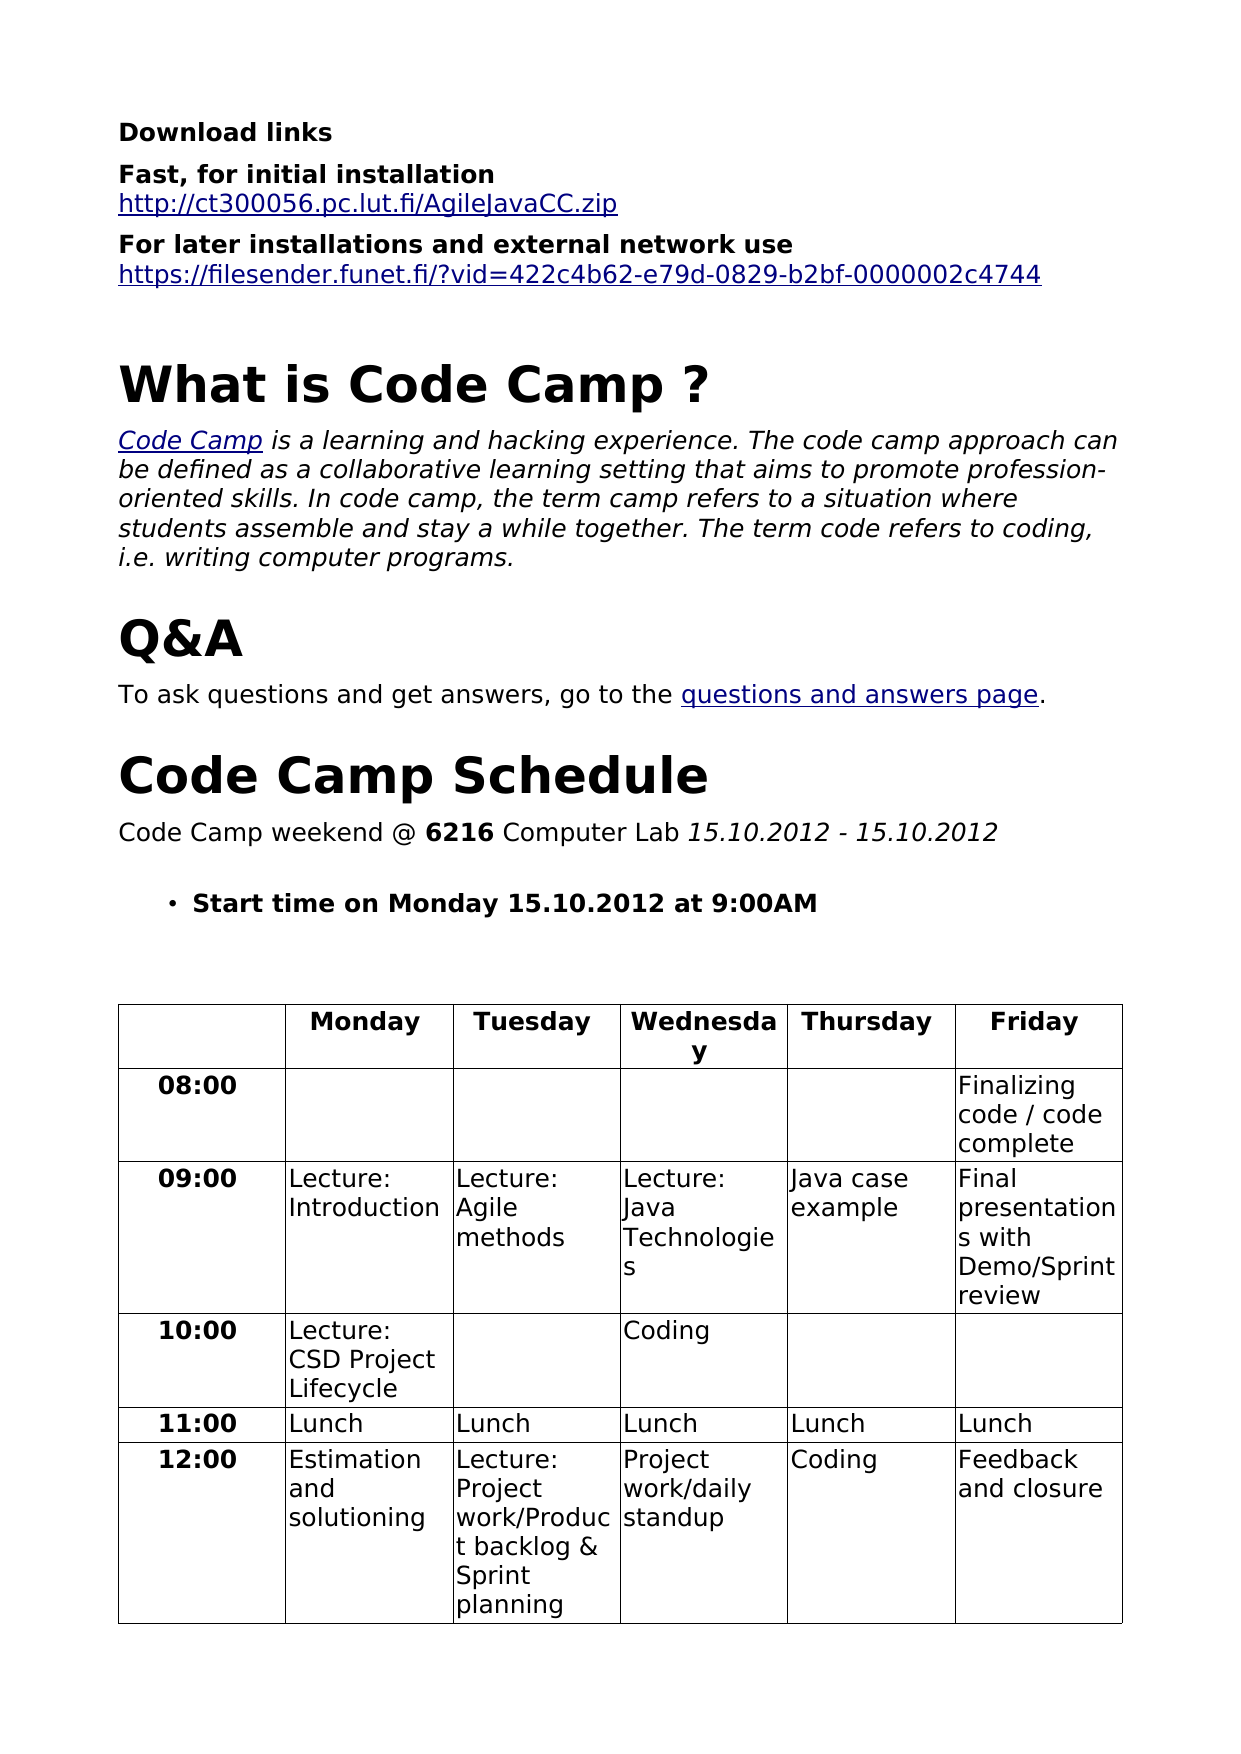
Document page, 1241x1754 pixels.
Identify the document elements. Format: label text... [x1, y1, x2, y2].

table_cell 09:00 [119, 1162, 285, 1313]
table_header Thursday [788, 1005, 955, 1068]
table_cell Final presentations with Demo/Sprint review [956, 1162, 1122, 1313]
table_cell Lunch [788, 1408, 955, 1442]
table_cell Lecture: Project work/Product backlog & Sprint planning [454, 1443, 620, 1623]
subtitle Q&A [118, 610, 1122, 668]
subtitle Code Camp Schedule [118, 747, 1122, 805]
text For later installations and external network use https://filesender.funet.fi/?vid=422c4b62-e79d-0829-b2bf-0000002c4744 [118, 231, 1122, 318]
table_cell Estimation and solutioning [286, 1443, 453, 1623]
table_cell Lunch [454, 1408, 620, 1442]
table_cell [454, 1314, 620, 1407]
table_cell [621, 1069, 787, 1161]
table_cell Project work/daily standup [621, 1443, 787, 1623]
table_cell [454, 1069, 620, 1161]
text Fast, for initial installation http://ct300056.pc.lut.fi/AgileJavaCC.zip [118, 160, 1122, 218]
table_cell Feedback and closure [956, 1443, 1122, 1623]
table_header Tuesday [454, 1005, 620, 1068]
table_cell Lunch [286, 1408, 453, 1442]
table_cell Lunch [956, 1408, 1122, 1442]
table_header Monday [286, 1005, 453, 1068]
table_header [119, 1005, 285, 1068]
text Code Camp is a learning and hacking experience. The code camp approach can be defined as a collaborative learning setting that aims to promote profession-oriented skills. In code camp, the term camp refers to a situation where students assemble and stay a while together. The term code refers to coding, i.e. writing computer programs. [118, 426, 1122, 572]
table_cell Coding [621, 1314, 787, 1407]
subtitle What is Code Camp ? [118, 356, 1122, 414]
table_cell Finalizing code / code complete [956, 1069, 1122, 1161]
table_cell Lecture: Agile methods [454, 1162, 620, 1313]
table_cell [286, 1069, 453, 1161]
text To ask questions and get answers, go to the questions and answers page. [118, 680, 1122, 709]
table_cell Coding [788, 1443, 955, 1623]
table_cell Lecture: CSD Project Lifecycle [286, 1314, 453, 1407]
list Start time on Monday 15.10.2012 at 9:00AM [177, 889, 1122, 918]
table_cell Java case example [788, 1162, 955, 1313]
table_header Friday [956, 1005, 1122, 1068]
subtitle Download links [118, 118, 1122, 147]
table_header Wednesday [621, 1005, 787, 1068]
table_cell Lecture: Introduction [286, 1162, 453, 1313]
text Code Camp weekend @ 6216 Computer Lab 15.10.2012 - 15.10.2012 [118, 818, 1122, 847]
table_cell [788, 1314, 955, 1407]
table_cell [788, 1069, 955, 1161]
table_cell Lunch [621, 1408, 787, 1442]
table_cell [956, 1314, 1122, 1407]
table_cell 12:00 [119, 1443, 285, 1623]
table_cell Lecture: Java Technologies [621, 1162, 787, 1313]
table_cell 08:00 [119, 1069, 285, 1161]
table_cell 10:00 [119, 1314, 285, 1407]
table_cell 11:00 [119, 1408, 285, 1442]
